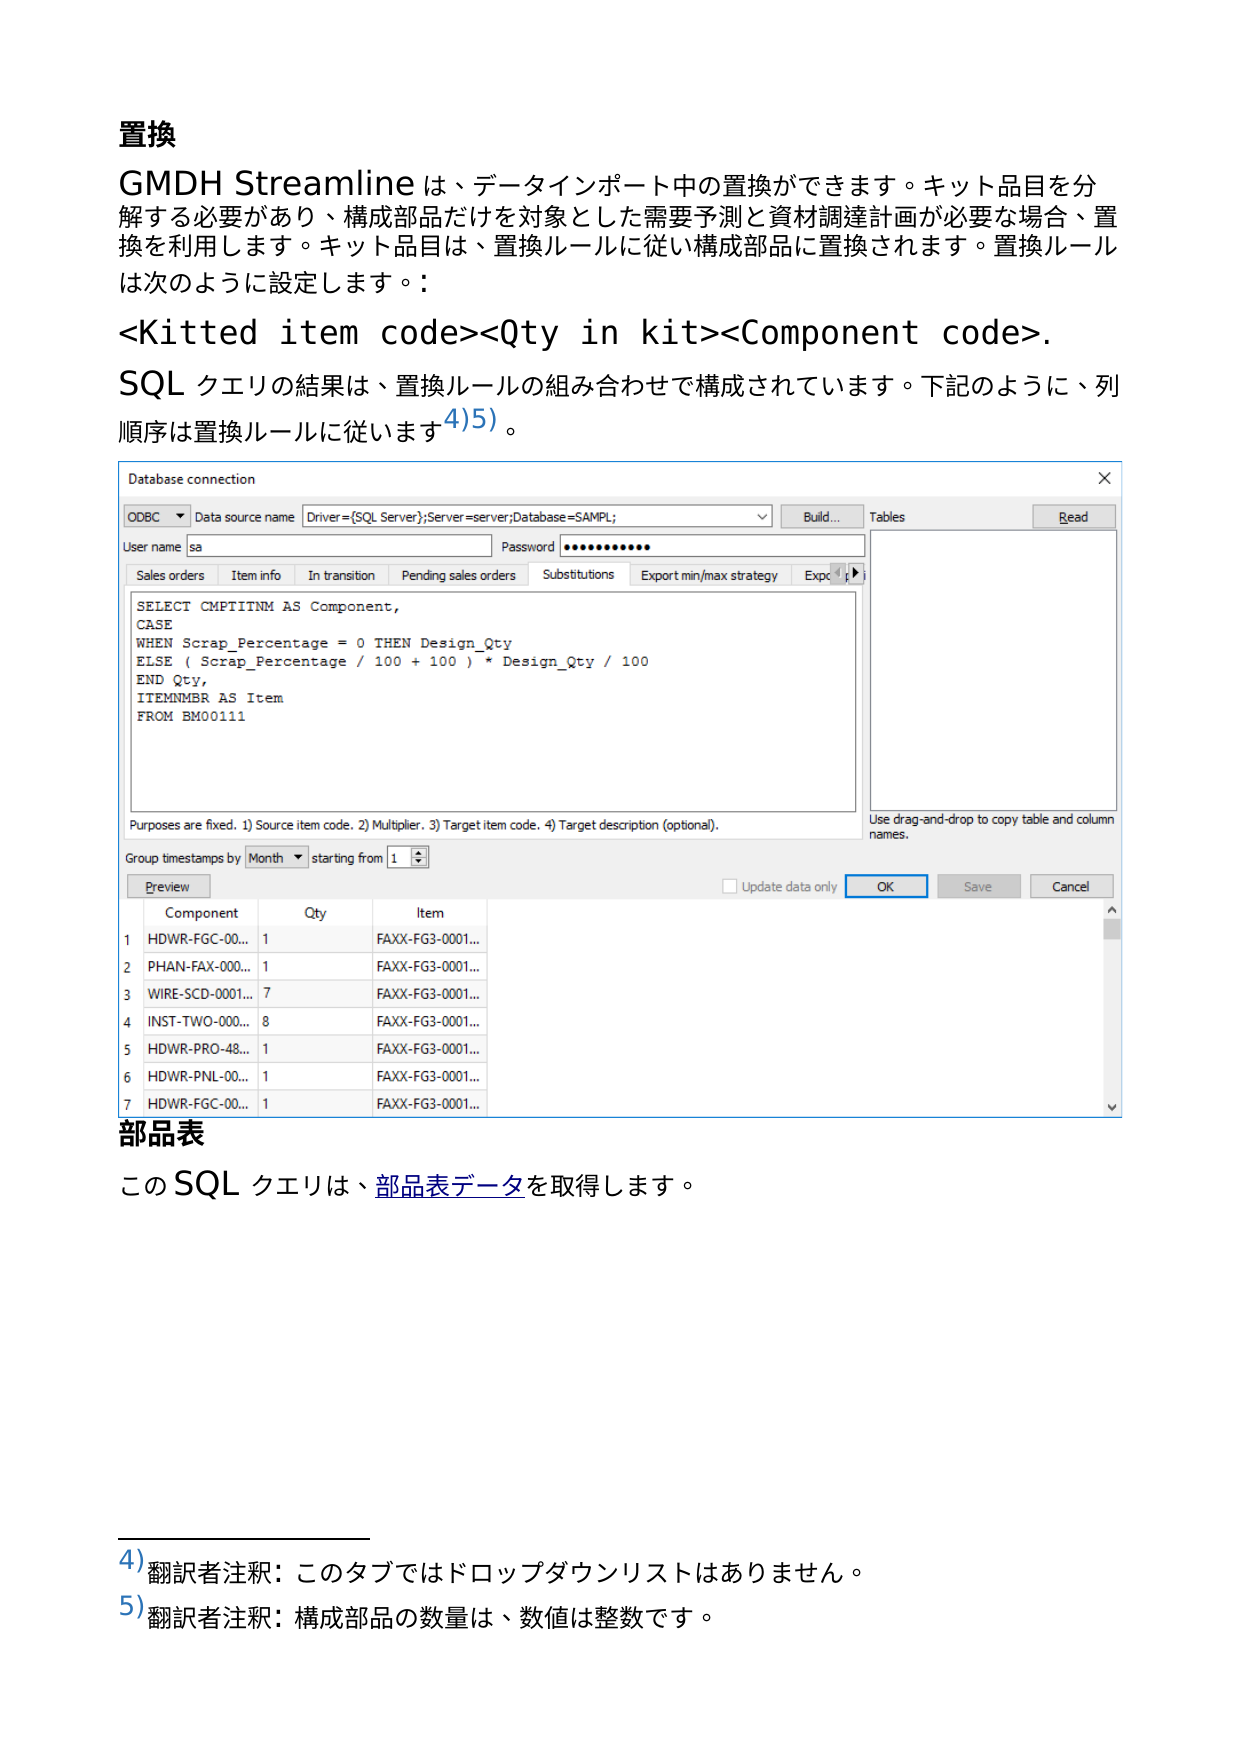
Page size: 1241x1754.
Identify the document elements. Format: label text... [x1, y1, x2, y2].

subtitle 置換 [118, 118, 1122, 152]
text 翻訳者注釈: このタブではドロップダウンリストはありません。 [118, 1545, 1122, 1590]
text このSQL クエリは、部品表データを取得します。 [118, 1164, 1122, 1203]
text 翻訳者注釈: 構成部品の数量は、数値は整数です。 [118, 1590, 1122, 1636]
text <Kitted item code><Qty in kit><Component code>. [118, 313, 1122, 352]
text GMDH Streamlineは、データインポート中の置換ができます。キット品目を分解する必要があり、構成部品だけを対象とした需要予測と資材調達計画が必要な場合、置換を利用します。キット品目は、置換ルールに従い構成部品に置換されます。置換ルールは次のように設定します。: [118, 164, 1122, 301]
picture [118, 461, 1123, 1118]
text SQL クエリの結果は、置換ルールの組み合わせで構成されています。下記のように、列順序は置換ルールに従います。 [118, 364, 1122, 449]
subtitle 部品表 [118, 1118, 1122, 1152]
